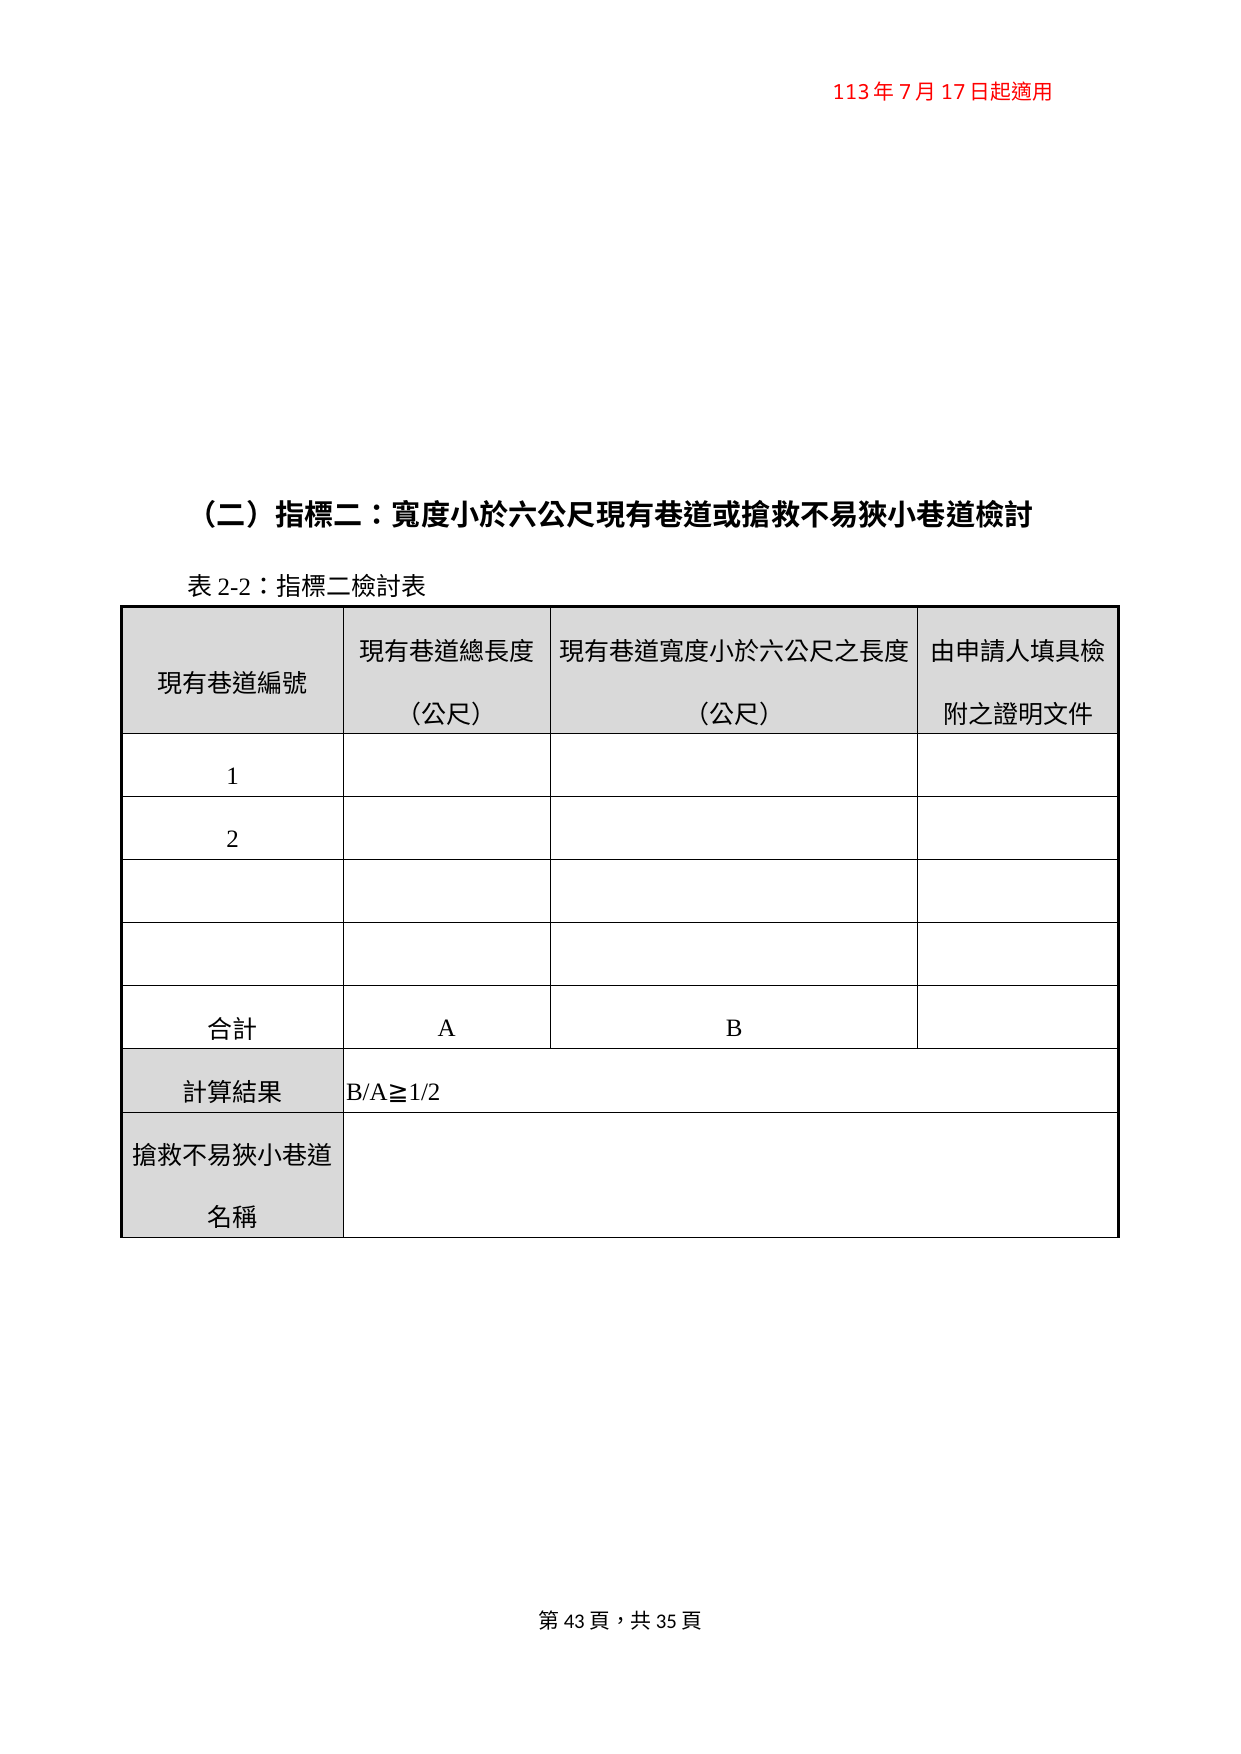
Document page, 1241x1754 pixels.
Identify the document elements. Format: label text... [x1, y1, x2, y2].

table_cell [918, 923, 1117, 985]
table_cell 2 [123, 797, 343, 859]
table_cell [918, 986, 1117, 1048]
table_cell 1 [123, 734, 343, 796]
table_header 現有巷道寬度小於六公尺之長度 （公尺） [551, 608, 917, 733]
table_cell [551, 734, 917, 796]
table_cell [918, 734, 1117, 796]
table_cell [123, 923, 343, 985]
table_cell [123, 860, 343, 922]
table_cell A [344, 986, 550, 1048]
table_cell 計算結果 [123, 1049, 343, 1111]
table_header 現有巷道編號 [123, 608, 343, 733]
table_cell [344, 923, 550, 985]
table_cell B [551, 986, 917, 1048]
text 表2-2：指標二檢討表 [187, 543, 1053, 605]
table_cell 合計 [123, 986, 343, 1048]
table_cell [344, 734, 550, 796]
table_header 由申請人填具檢附之證明文件 [918, 608, 1117, 733]
table_cell [918, 797, 1117, 859]
table_cell [551, 797, 917, 859]
table_cell [551, 860, 917, 922]
table_cell [551, 923, 917, 985]
table_cell B/A≧1/2 [344, 1049, 1117, 1111]
table_cell [918, 860, 1117, 922]
text （二）指標二：寬度小於六公尺現有巷道或搶救不易狹小巷道檢討 [187, 471, 1053, 533]
table_cell [344, 1113, 1117, 1237]
table_cell [344, 797, 550, 859]
table_cell 搶救不易狹小巷道名稱 [123, 1113, 343, 1237]
table_header 現有巷道總長度 （公尺） [344, 608, 550, 733]
table_cell [344, 860, 550, 922]
